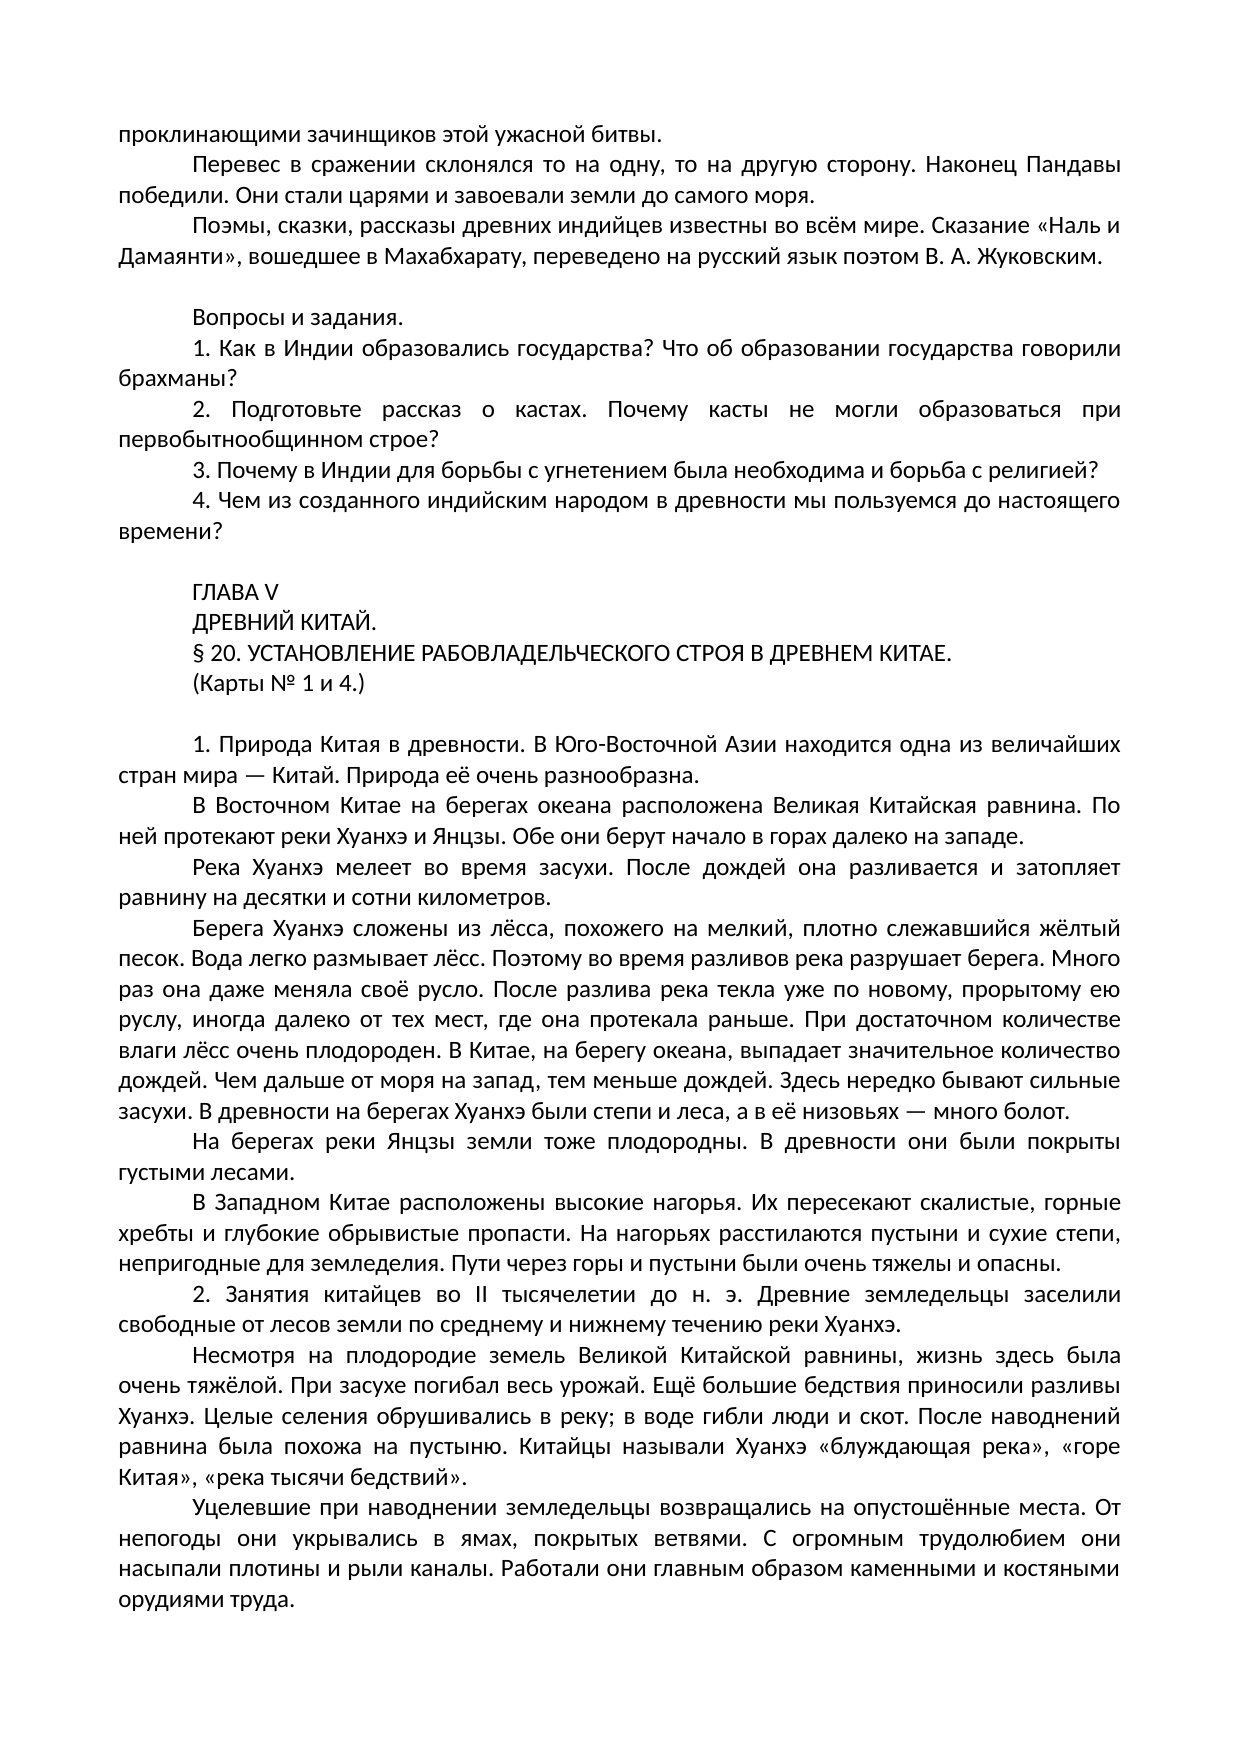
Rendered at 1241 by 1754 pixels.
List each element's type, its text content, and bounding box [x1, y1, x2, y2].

text (Карты № 1 и 4.) [118, 667, 1122, 698]
text 1. Природа Китая в древности. В Юго-Восточной Азии находится одна из величайших стран мира — Китай. Природа её очень разнообразна. [118, 728, 1122, 789]
text 2. Занятия китайцев во II тысячелетии до н. э. Древние земледельцы заселили свободные от лесов земли по среднему и нижнему течению реки Хуанхэ. [118, 1278, 1122, 1339]
text На берегах реки Янцзы земли тоже плодородны. В древности они были покрыты густыми лесами. [118, 1125, 1122, 1186]
text 3. Почему в Индии для борьбы с угнетением была необходима и борьба с религией? [118, 454, 1122, 484]
text ГЛАВА V [118, 576, 1122, 606]
text Вопросы и задания. [118, 301, 1122, 332]
text Уцелевшие при наводнении земледельцы возвращались на опустошённые места. От непогоды они укрывались в ямах, покрытых ветвями. С огромным трудолюбием они насыпали плотины и рыли каналы. Работали они главным образом каменными и костяными орудиями труда. [118, 1492, 1122, 1614]
text В Западном Китае расположены высокие нагорья. Их пересекают скалистые, горные хребты и глубокие обрывистые пропасти. На нагорьях расстилаются пустыни и сухие степи, непригодные для земледелия. Пути через горы и пустыни были очень тяжелы и опасны. [118, 1186, 1122, 1278]
text Перевес в сражении склонялся то на одну, то на другую сторону. Наконец Пандавы победили. Они стали царями и завоевали земли до самого моря. [118, 149, 1122, 210]
text 2. Подготовьте рассказ о кастах. Почему касты не могли образоваться при первобытнообщинном строе? [118, 393, 1122, 454]
text проклинающими зачинщиков этой ужасной битвы. [118, 118, 1122, 149]
text В Восточном Китае на берегах океана расположена Великая Китайская равнина. По ней протекают реки Хуанхэ и Янцзы. Обе они берут начало в горах далеко на западе. [118, 789, 1122, 851]
text § 20. УСТАНОВЛЕНИЕ РАБОВЛАДЕЛЬЧЕСКОГО СТРОЯ В ДРЕВНЕМ КИТАЕ. [118, 637, 1122, 667]
text 4. Чем из созданного индийским народом в древности мы пользуемся до настоящего времени? [118, 484, 1122, 545]
text 1. Как в Индии образовались государства? Что об образовании государства говорили брахманы? [118, 332, 1122, 393]
text Река Хуанхэ мелеет во время засухи. После дождей она разливается и затопляет равнину на десятки и сотни километров. [118, 851, 1122, 912]
text ДРЕВНИЙ КИТАЙ. [118, 606, 1122, 637]
text Берега Хуанхэ сложены из лёсса, похожего на мелкий, плотно слежавшийся жёлтый песок. Вода легко размывает лёсс. Поэтому во время разливов река разрушает берега. Много раз она даже меняла своё русло. После разлива река текла уже по новому, прорытому ею руслу, иногда далеко от тех мест, где она протекала раньше. При достаточном количестве влаги лёсс очень плодороден. В Китае, на берегу океана, выпадает значительное количество дождей. Чем дальше от моря на запад, тем меньше дождей. Здесь нередко бывают сильные засухи. В древности на берегах Хуанхэ были степи и леса, а в её низовьях — много болот. [118, 912, 1122, 1125]
text Несмотря на плодородие земель Великой Китайской равнины, жизнь здесь была очень тяжёлой. При засухе погибал весь урожай. Ещё большие бедствия приносили разливы Хуанхэ. Целые селения обрушивались в реку; в воде гибли люди и скот. После наводнений равнина была похожа на пустыню. Китайцы называли Хуанхэ «блуждающая река», «горе Китая», «река тысячи бедствий». [118, 1339, 1122, 1492]
text Поэмы, сказки, рассказы древних индийцев известны во всём мире. Сказание «Наль и Дамаянти», вошедшее в Махабхарату, переведено на русский язык поэтом В. А. Жуковским. [118, 210, 1122, 271]
